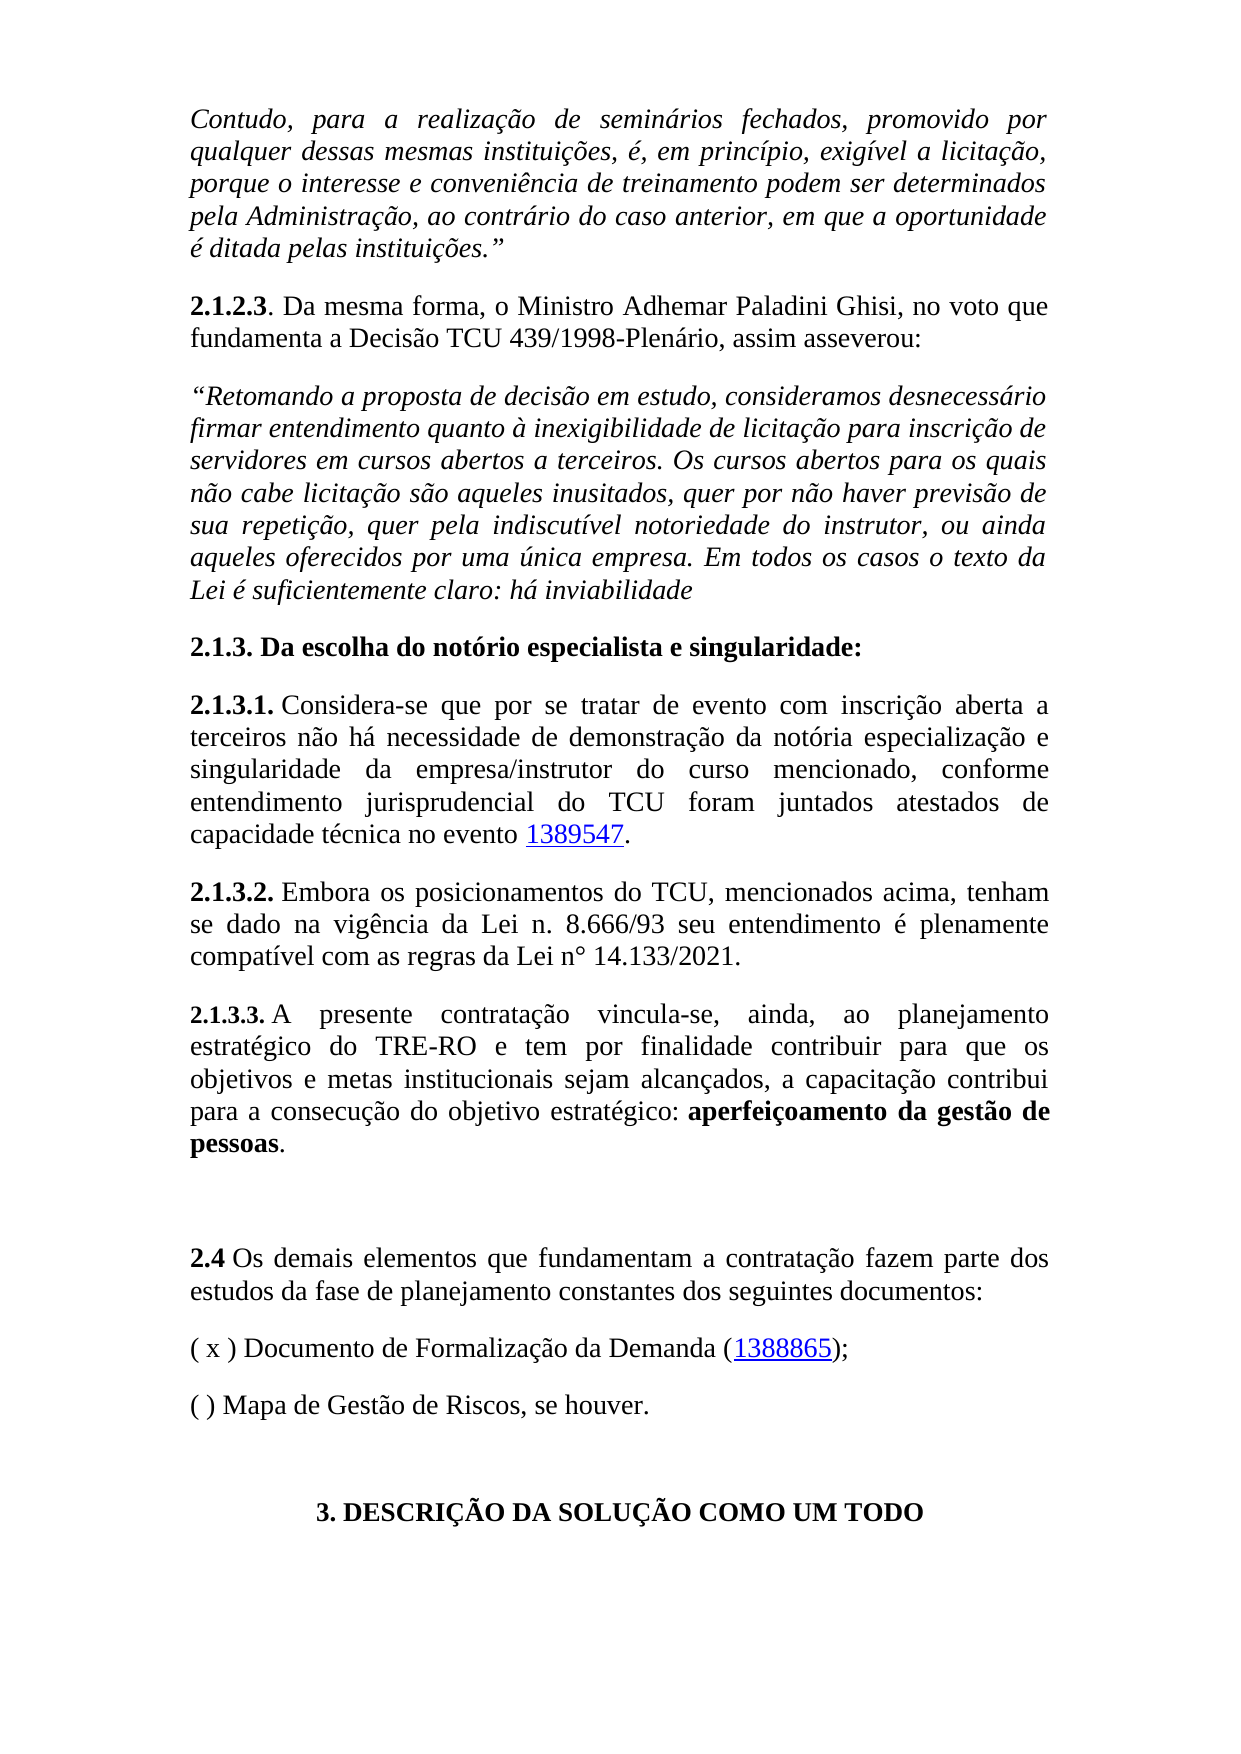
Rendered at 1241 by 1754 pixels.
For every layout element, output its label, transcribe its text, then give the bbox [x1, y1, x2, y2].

text ( x ) Documento de Formalização da Demanda (1388865); [190, 1331, 1051, 1363]
text “Retomando a proposta de decisão em estudo, consideramos desnecessário firmar entendimento quanto à inexigibilidade de licitação para inscrição de servidores em cursos abertos a terceiros. Os cursos abertos para os quais não cabe licitação são aqueles inusitados, quer por não haver previsão de sua repetição, quer pela indiscutível notoriedade do instrutor, ou ainda aqueles oferecidos por uma única empresa. Em todos os casos o texto da Lei é suficientemente claro: há inviabilidade [190, 378, 1051, 605]
text 2.1.3. Da escolha do notório especialista e singularidade: [190, 630, 1051, 663]
text 2.1.2.3. Da mesma forma, o Ministro Adhemar Paladini Ghisi, no voto que fundamenta a Decisão TCU 439/1998-Plenário, assim asseverou: [190, 289, 1051, 353]
text 3. DESCRIÇÃO DA SOLUÇÃO COMO UM TODO [177, 1496, 1063, 1527]
text 2.4 Os demais elementos que fundamentam a contratação fazem parte dos estudos da fase de planejamento constantes dos seguintes documentos: [190, 1241, 1051, 1306]
text 2.1.3.2. Embora os posicionamentos do TCU, mencionados acima, tenham se dado na vigência da Lei n. 8.666/93 seu entendimento é plenamente compatível com as regras da Lei n° 14.133/2021. [190, 875, 1051, 972]
text ( ) Mapa de Gestão de Riscos, se houver. [190, 1388, 1051, 1421]
text Contudo, para a realização de seminários fechados, promovido por qualquer dessas mesmas instituições, é, em princípio, exigível a licitação, porque o interesse e conveniência de treinamento podem ser determinados pela Administração, ao contrário do caso anterior, em que a oportunidade é ditada pelas instituições.” [190, 102, 1051, 264]
text 2.1.3.3. A presente contratação vincula-se, ainda, ao planejamento estratégico do TRE-RO e tem por finalidade contribuir para que os objetivos e metas institucionais sejam alcançados, a capacitação contribui para a consecução do objetivo estratégico: aperfeiçoamento da gestão de pessoas. [190, 997, 1051, 1159]
text 2.1.3.1. Considera-se que por se tratar de evento com inscrição aberta a terceiros não há necessidade de demonstração da notória especialização e singularidade da empresa/instrutor do curso mencionado, conforme entendimento jurisprudencial do TCU foram juntados atestados de capacidade técnica no evento 1389547. [190, 688, 1051, 850]
